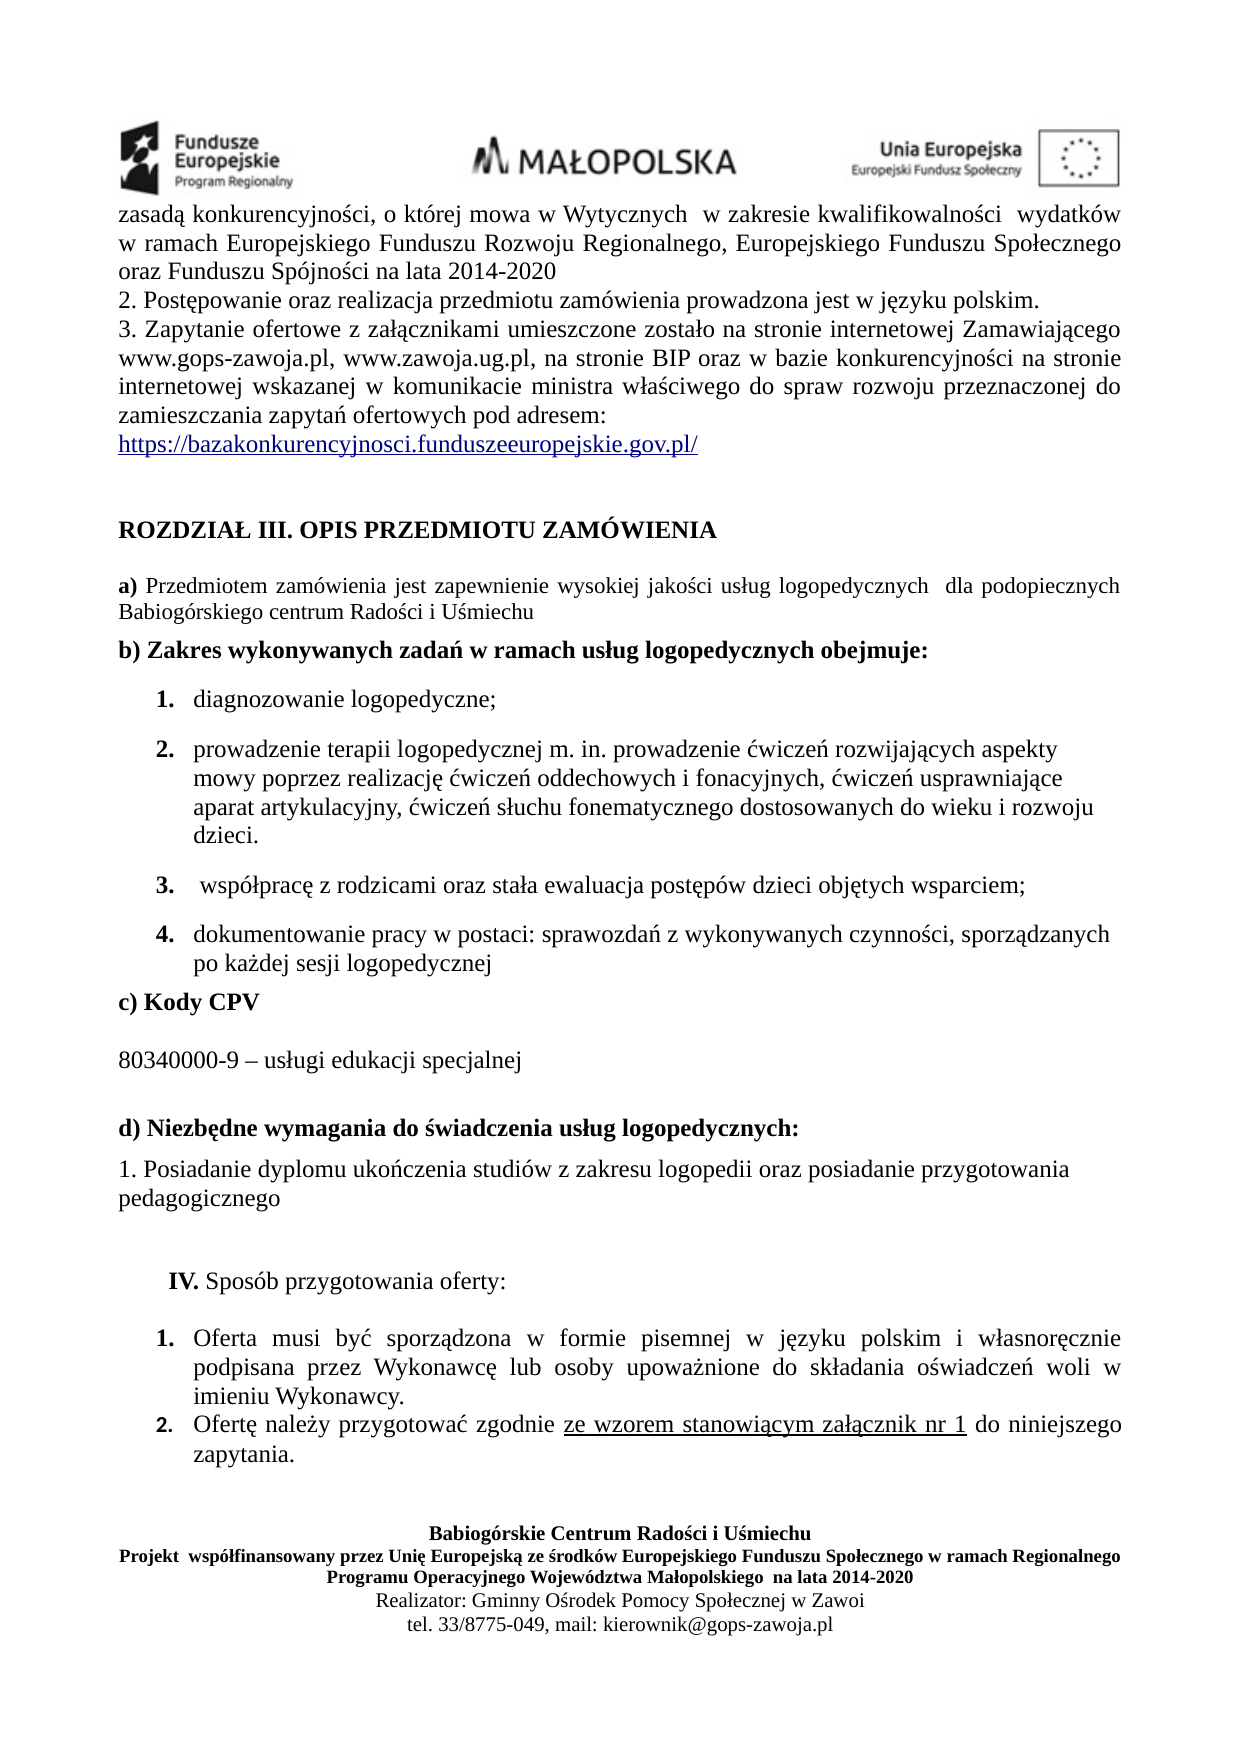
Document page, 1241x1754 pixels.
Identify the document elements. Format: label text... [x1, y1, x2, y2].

list Oferta musi być sporządzona w formie pisemnej w języku polskim i własnoręcznie podpisana przez Wykonawcę lub osoby upoważnione do składania oświadczeń woli w imieniu Wykonawcy. [156, 1323, 1122, 1409]
text 80340000-9 – usługi edukacji specjalnej [118, 1045, 1122, 1074]
text 2. Postępowanie oraz realizacja przedmiotu zamówienia prowadzona jest w języku polskim. [118, 285, 1122, 314]
list prowadzenie terapii logopedycznej m. in. prowadzenie ćwiczeń rozwijających aspekty mowy poprzez realizację ćwiczeń oddechowych i fonacyjnych, ćwiczeń usprawniające aparat artykulacyjny, ćwiczeń słuchu fonematycznego dostosowanych do wieku i rozwoju dzieci. [156, 734, 1122, 849]
text 1. Posiadanie dyplomu ukończenia studiów z zakresu logopedii oraz posiadanie przygotowania pedagogicznego [118, 1154, 1122, 1212]
text c) Kody CPV [118, 987, 1122, 1016]
text IV. Sposób przygotowania oferty: [118, 1266, 1122, 1294]
text d) Niezbędne wymagania do świadczenia usług logopedycznych: [118, 1113, 1122, 1142]
list Ofertę należy przygotować zgodnie ze wzorem stanowiącym załącznik nr 1 do niniejszego zapytania. [156, 1409, 1122, 1467]
text b) Zakres wykonywanych zadań w ramach usług logopedycznych obejmuje: [118, 635, 1122, 664]
text zasadą konkurencyjności, o której mowa w Wytycznych w zakresie kwalifikowalności wydatków w ramach Europejskiego Funduszu Rozwoju Regionalnego, Europejskiego Funduszu Społecznego oraz Funduszu Spójności na lata 2014-2020 [118, 199, 1122, 285]
text ROZDZIAŁ III. OPIS PRZEDMIOTU ZAMÓWIENIA [118, 515, 1122, 544]
picture [118, 118, 1123, 199]
list diagnozowanie logopedyczne; [156, 684, 1122, 713]
list współpracę z rodzicami oraz stała ewaluacja postępów dzieci objętych wsparciem; [156, 870, 1122, 899]
text https://bazakonkurencyjnosci.funduszeeuropejskie.gov.pl/ [118, 429, 1122, 458]
text a) Przedmiotem zamówienia jest zapewnienie wysokiej jakości usług logopedycznych dla podopiecznych Babiogórskiego centrum Radości i Uśmiechu [118, 572, 1122, 624]
list dokumentowanie pracy w postaci: sprawozdań z wykonywanych czynności, sporządzanych po każdej sesji logopedycznej [156, 919, 1122, 977]
text 3. Zapytanie ofertowe z załącznikami umieszczone zostało na stronie internetowej Zamawiającego www.gops-zawoja.pl, www.zawoja.ug.pl, na stronie BIP oraz w bazie konkurencyjności na stronie internetowej wskazanej w komunikacie ministra właściwego do spraw rozwoju przeznaczonej do zamieszczania zapytań ofertowych pod adresem: [118, 314, 1122, 429]
